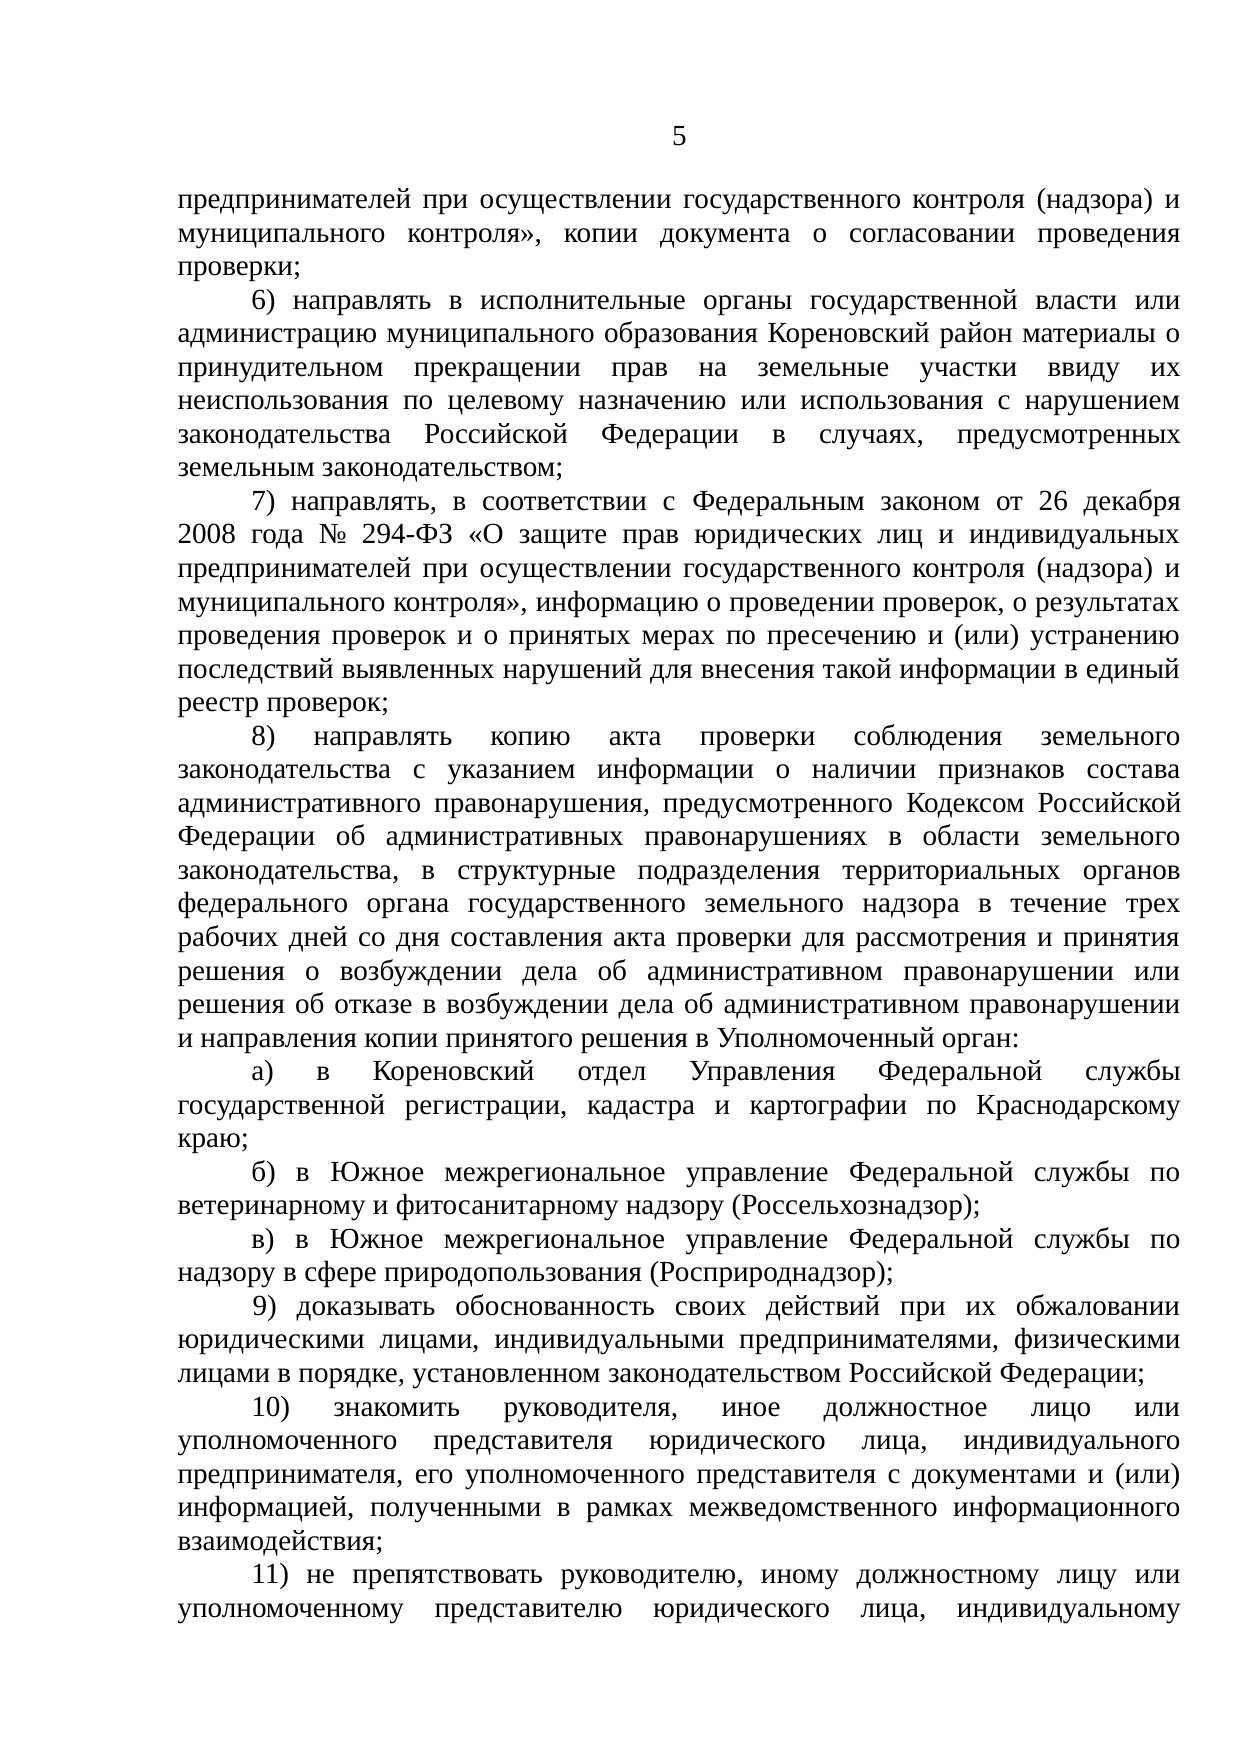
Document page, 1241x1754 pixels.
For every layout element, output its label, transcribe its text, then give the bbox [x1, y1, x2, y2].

text 9) доказывать обоснованность своих действий при их обжаловании юридическими лицами, индивидуальными предпринимателями, физическими лицами в порядке, установленном законодательством Российской Федерации; [177, 1288, 1181, 1389]
text в) в Южное межрегиональное управление Федеральной службы по надзору в сфере природопользования (Росприроднадзор); [177, 1221, 1181, 1288]
text б) в Южное межрегиональное управление Федеральной службы по ветеринарному и фитосанитарному надзору (Россельхознадзор); [177, 1154, 1181, 1221]
text а) в Кореновский отдел Управления Федеральной службы государственной регистрации, кадастра и картографии по Краснодарскому краю; [177, 1053, 1181, 1154]
text 6) направлять в исполнительные органы государственной власти или администрацию муниципального образования Кореновский район материалы о принудительном прекращении прав на земельные участки ввиду их неиспользования по целевому назначению или использования с нарушением законодательства Российской Федерации в случаях, предусмотренных земельным законодательством; [177, 282, 1181, 483]
text 8) направлять копию акта проверки соблюдения земельного законодательства с указанием информации о наличии признаков состава административного правонарушения, предусмотренного Кодексом Российской Федерации об административных правонарушениях в области земельного законодательства, в структурные подразделения территориальных органов федерального органа государственного земельного надзора в течение трех рабочих дней со дня составления акта проверки для рассмотрения и принятия решения о возбуждении дела об административном правонарушении или решения об отказе в возбуждении дела об административном правонарушении и направления копии принятого решения в Уполномоченный орган: [177, 718, 1181, 1053]
text предпринимателей при осуществлении государственного контроля (надзора) и муниципального контроля», копии документа о согласовании проведения проверки; [177, 181, 1181, 282]
text 7) направлять, в соответствии с Федеральным законом от 26 декабря 2008 года № 294-ФЗ «О защите прав юридических лиц и индивидуальных предпринимателей при осуществлении государственного контроля (надзора) и муниципального контроля», информацию о проведении проверок, о результатах проведения проверок и о принятых мерах по пресечению и (или) устранению последствий выявленных нарушений для внесения такой информации в единый реестр проверок; [177, 483, 1181, 718]
text 10) знакомить руководителя, иное должностное лицо или уполномоченного представителя юридического лица, индивидуального предпринимателя, его уполномоченного представителя с документами и (или) информацией, полученными в рамках межведомственного информационного взаимодействия; [177, 1389, 1181, 1556]
text 11) не препятствовать руководителю, иному должностному лицу или уполномоченному представителю юридического лица, индивидуальному [177, 1556, 1181, 1623]
